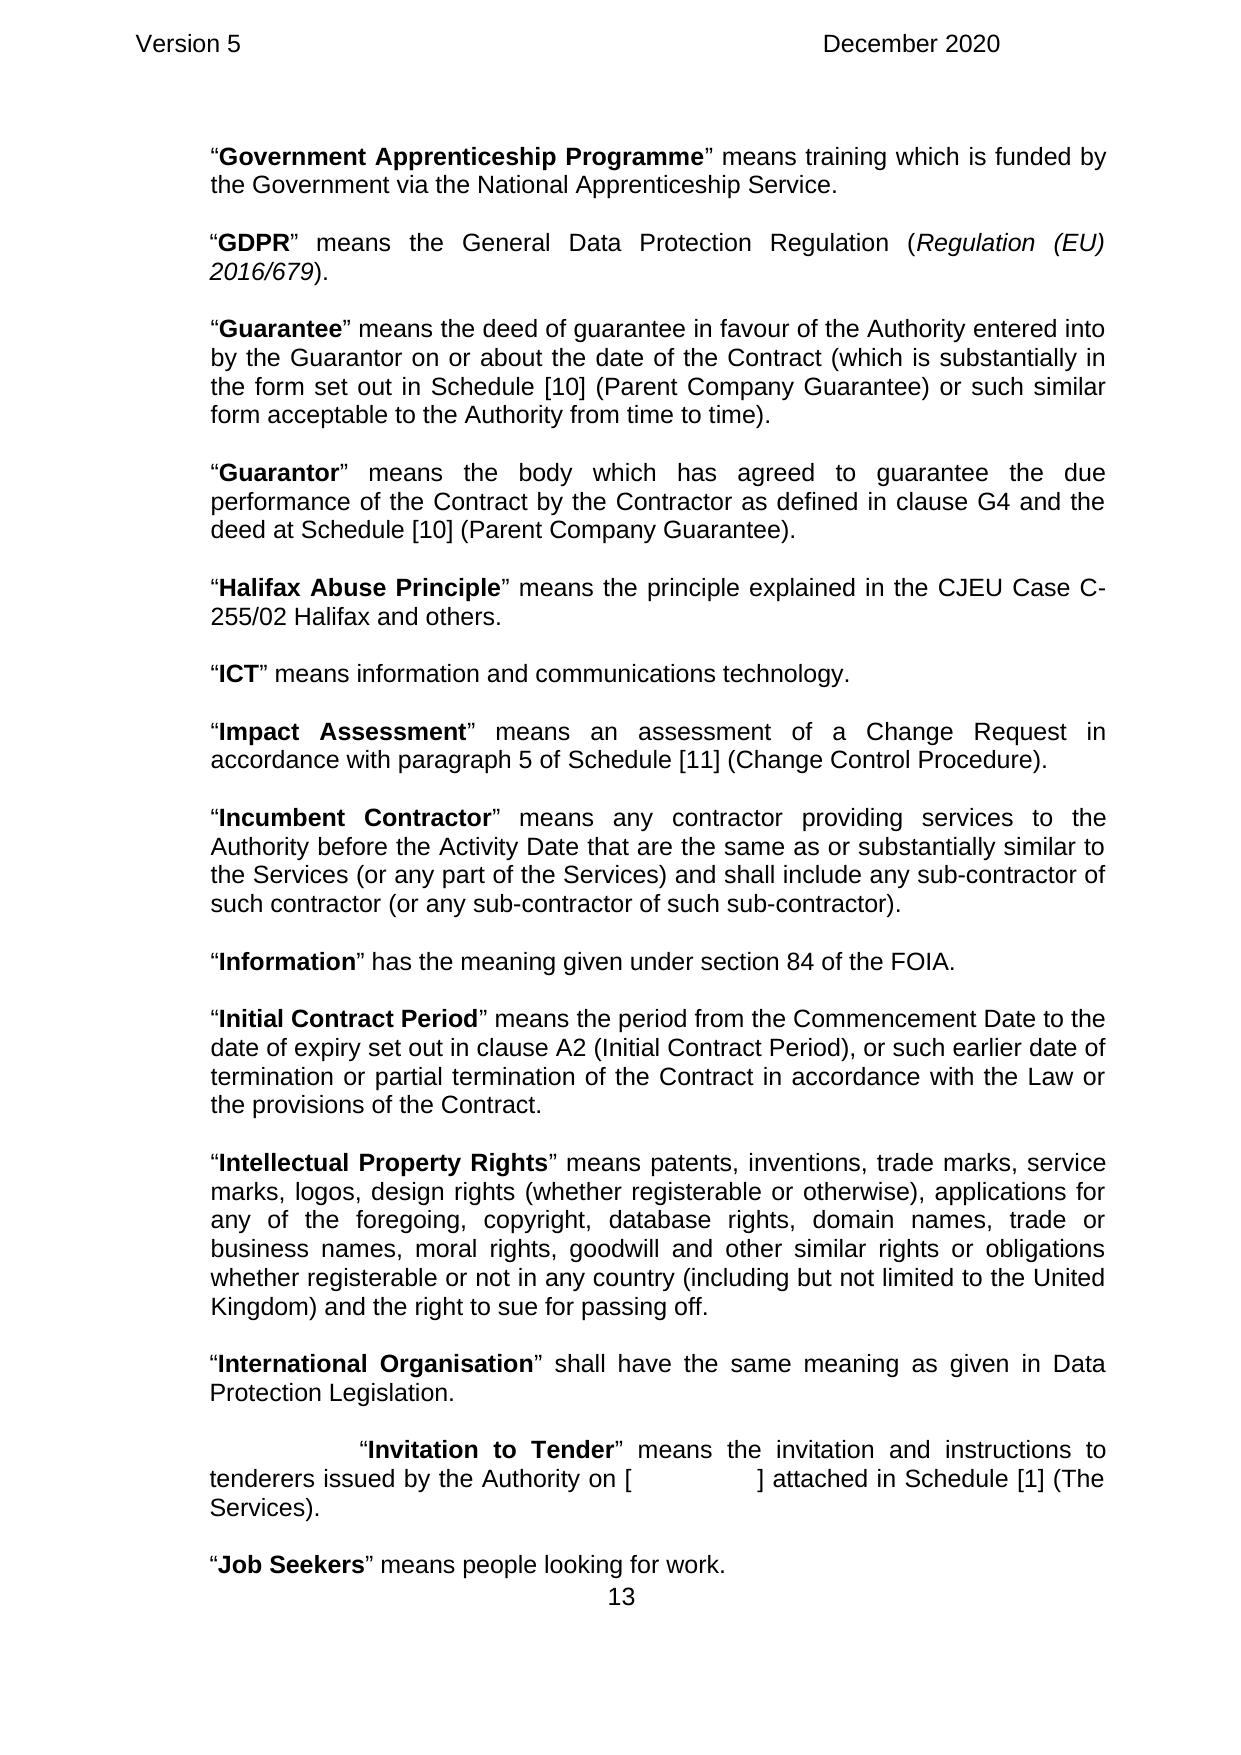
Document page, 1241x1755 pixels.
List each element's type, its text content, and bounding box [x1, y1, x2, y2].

text “International Organisation” shall have the same meaning as given in Data Protection Legislation. [209, 1349, 1107, 1407]
text “Incumbent Contractor” means any contractor providing services to the Authority before the Activity Date that are the same as or substantially similar to the Services (or any part of the Services) and shall include any sub-contractor of such contractor (or any sub-contractor of such sub-contractor). [210, 803, 1107, 918]
text “Intellectual Property Rights” means patents, inventions, trade marks, service marks, logos, design rights (whether registerable or otherwise), applications for any of the foregoing, copyright, database rights, domain names, trade or business names, moral rights, goodwill and other similar rights or obligations whether registerable or not in any country (including but not limited to the United Kingdom) and the right to sue for passing off. [210, 1148, 1107, 1320]
text “Guarantee” means the deed of guarantee in favour of the Authority entered into by the Guarantor on or about the date of the Contract (which is substantially in the form set out in Schedule [10] (Parent Company Guarantee) or such similar form acceptable to the Authority from time to time). [210, 314, 1107, 429]
text “Information” has the meaning given under section 84 of the FOIA. [210, 947, 1107, 975]
text “Guarantor” means the body which has agreed to guarantee the due performance of the Contract by the Contractor as defined in clause G4 and the deed at Schedule [10] (Parent Company Guarantee). [210, 458, 1107, 544]
text “Job Seekers” means people looking for work. [209, 1550, 1107, 1579]
text “GDPR” means the General Data Protection Regulation (Regulation (EU) 2016/679). [209, 228, 1107, 285]
text “ICT” means information and communications technology. [210, 659, 1107, 688]
text “Government Apprenticeship Programme” means training which is funded by the Government via the National Apprenticeship Service. [210, 142, 1107, 199]
text “Halifax Abuse Principle” means the principle explained in the CJEU Case C-255/02 Halifax and others. [210, 573, 1107, 630]
text “Initial Contract Period” means the period from the Commencement Date to the date of expiry set out in clause A2 (Initial Contract Period), or such earlier date of termination or partial termination of the Contract in accordance with the Law or the provisions of the Contract. [210, 1004, 1107, 1119]
text “Invitation to Tender” means the invitation and instructions to tenderers issued by the Authority on [ ] attached in Schedule [1] (The Services). [209, 1435, 1107, 1522]
text “Impact Assessment” means an assessment of a Change Request in accordance with paragraph 5 of Schedule [11] (Change Control Procedure). [210, 717, 1107, 774]
